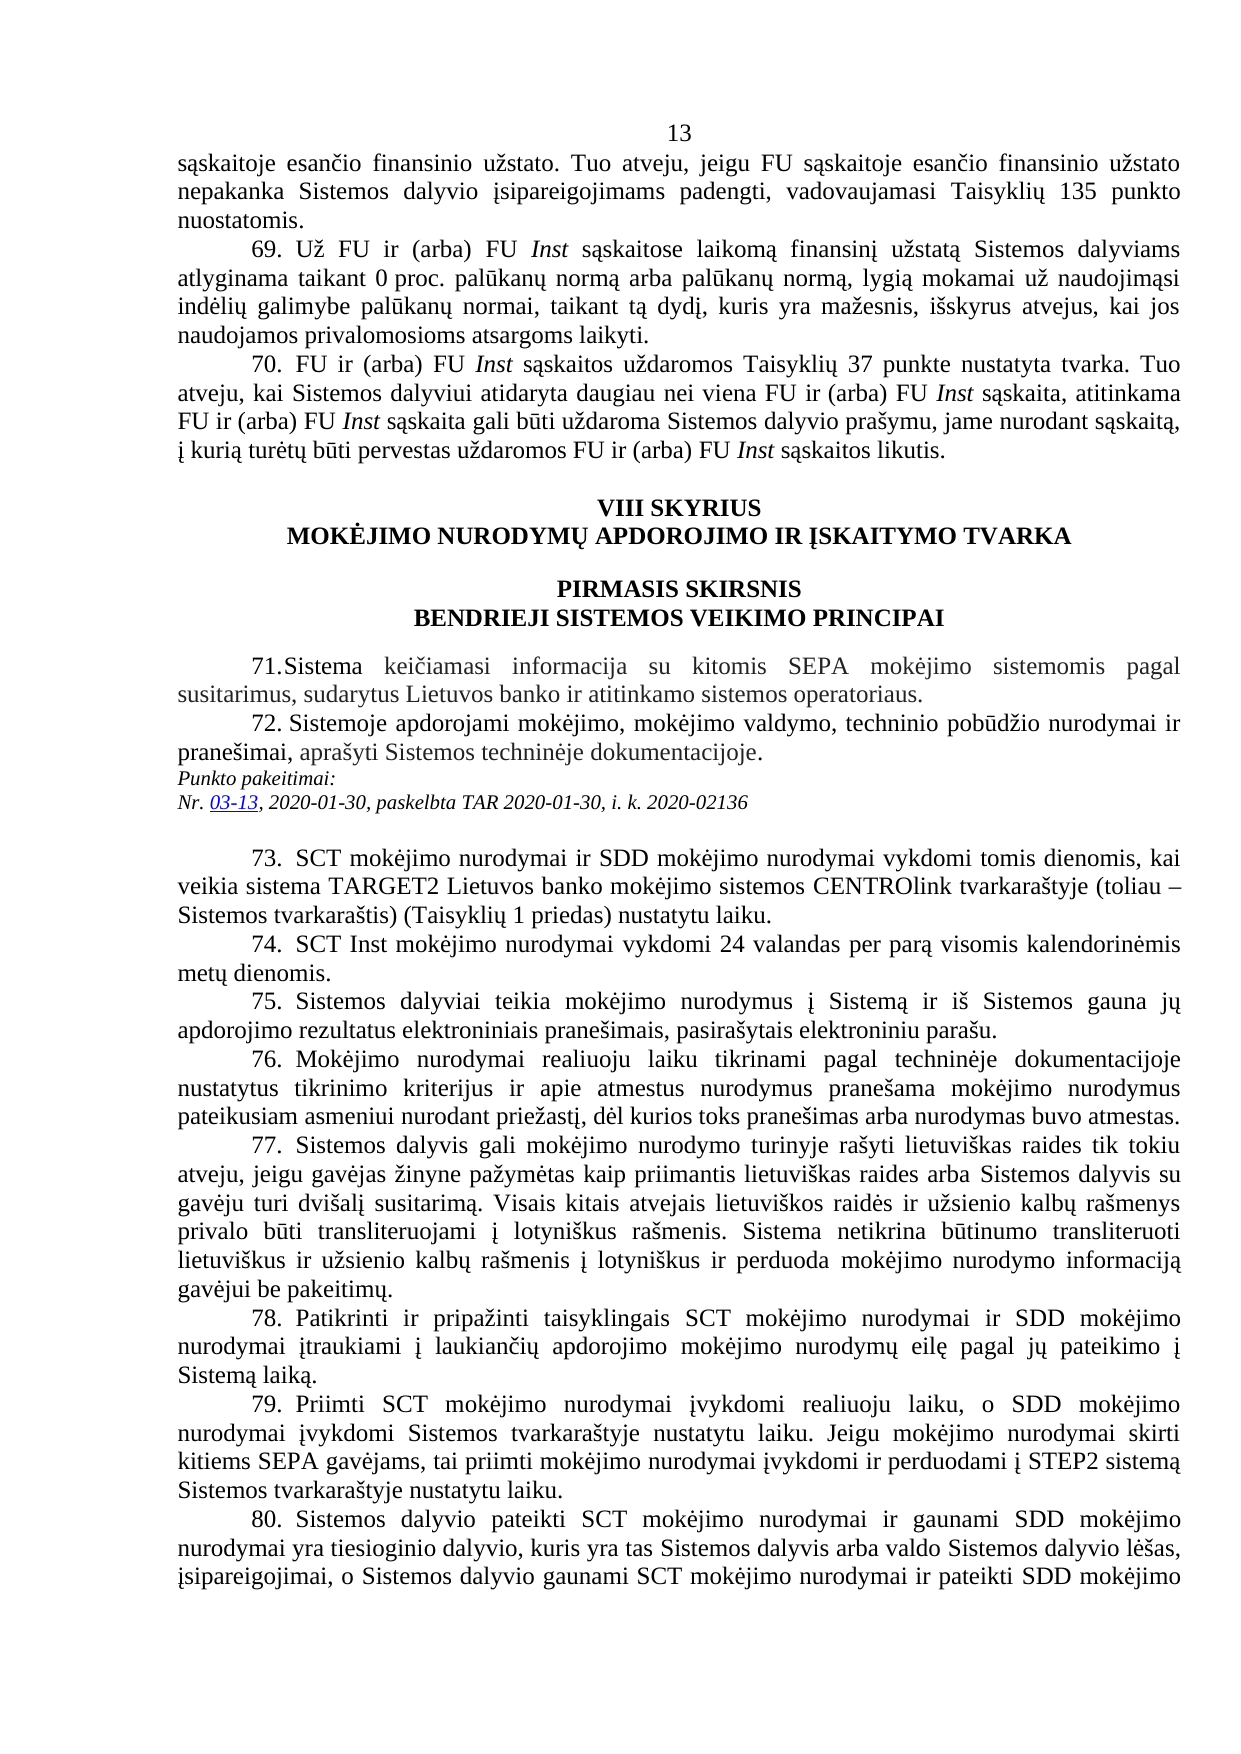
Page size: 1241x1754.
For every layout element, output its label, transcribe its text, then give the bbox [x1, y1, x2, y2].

text 75. Sistemos dalyviai teikia mokėjimo nurodymus į Sistemą ir iš Sistemos gauna jų apdorojimo rezultatus elektroniniais pranešimais, pasirašytais elektroniniu parašu. [177, 986, 1181, 1044]
text 72. Sistemoje apdorojami mokėjimo, mokėjimo valdymo, techninio pobūdžio nurodymai ir pranešimai, aprašyti Sistemos techninėje dokumentacijoje. [177, 708, 1181, 766]
text sąskaitoje esančio finansinio užstato. Tuo atveju, jeigu FU sąskaitoje esančio finansinio užstato nepakanka Sistemos dalyvio įsipareigojimams padengti, vadovaujamasi Taisyklių 135 punkto nuostatomis. [177, 148, 1181, 234]
text MOKĖJIMO NURODYMŲ APDOROJIMO IR ĮSKAITYMO TVARKA [177, 521, 1181, 550]
text 76. Mokėjimo nurodymai realiuoju laiku tikrinami pagal techninėje dokumentacijoje nustatytus tikrinimo kriterijus ir apie atmestus nurodymus pranešama mokėjimo nurodymus pateikusiam asmeniui nurodant priežastį, dėl kurios toks pranešimas arba nurodymas buvo atmestas. [177, 1044, 1181, 1130]
text 74. SCT Inst mokėjimo nurodymai vykdomi 24 valandas per parą visomis kalendorinėmis metų dienomis. [177, 929, 1181, 986]
text 77. Sistemos dalyvis gali mokėjimo nurodymo turinyje rašyti lietuviškas raides tik tokiu atveju, jeigu gavėjas žinyne pažymėtas kaip priimantis lietuviškas raides arba Sistemos dalyvis su gavėju turi dvišalį susitarimą. Visais kitais atvejais lietuviškos raidės ir užsienio kalbų rašmenys privalo būti transliteruojami į lotyniškus rašmenis. Sistema netikrina būtinumo transliteruoti lietuviškus ir užsienio kalbų rašmenis į lotyniškus ir perduoda mokėjimo nurodymo informaciją gavėjui be pakeitimų. [177, 1130, 1181, 1303]
text Punkto pakeitimai: [177, 766, 1181, 790]
text 69. Už FU ir (arba) FU Inst sąskaitose laikomą finansinį užstatą Sistemos dalyviams atlyginama taikant 0 proc. palūkanų normą arba palūkanų normą, lygią mokamai už naudojimąsi indėlių galimybe palūkanų normai, taikant tą dydį, kuris yra mažesnis, išskyrus atvejus, kai jos naudojamos privalomosioms atsargoms laikyti. [177, 234, 1181, 349]
text 78. Patikrinti ir pripažinti taisyklingais SCT mokėjimo nurodymai ir SDD mokėjimo nurodymai įtraukiami į laukiančių apdorojimo mokėjimo nurodymų eilę pagal jų pateikimo į Sistemą laiką. [177, 1303, 1181, 1389]
text 80. Sistemos dalyvio pateikti SCT mokėjimo nurodymai ir gaunami SDD mokėjimo nurodymai yra tiesioginio dalyvio, kuris yra tas Sistemos dalyvis arba valdo Sistemos dalyvio lėšas, įsipareigojimai, o Sistemos dalyvio gaunami SCT mokėjimo nurodymai ir pateikti SDD mokėjimo [177, 1504, 1181, 1590]
text Nr. 03-13, 2020-01-30, paskelbta TAR 2020-01-30, i. k. 2020-02136 [177, 790, 1181, 814]
text PIRMASIS SKIRSNIS [177, 574, 1181, 603]
text BENDRIEJI SISTEMOS VEIKIMO PRINCIPAI [177, 603, 1181, 632]
text VIII SKYRIUS [177, 493, 1181, 521]
text 71. Sistema keičiamasi informacija su kitomis SEPA mokėjimo sistemomis pagal susitarimus, sudarytus Lietuvos banko ir atitinkamo sistemos operatoriaus. [177, 651, 1181, 708]
text 79. Priimti SCT mokėjimo nurodymai įvykdomi realiuoju laiku, o SDD mokėjimo nurodymai įvykdomi Sistemos tvarkaraštyje nustatytu laiku. Jeigu mokėjimo nurodymai skirti kitiems SEPA gavėjams, tai priimti mokėjimo nurodymai įvykdomi ir perduodami į STEP2 sistemą Sistemos tvarkaraštyje nustatytu laiku. [177, 1389, 1181, 1504]
text 70. FU ir (arba) FU Inst sąskaitos uždaromos Taisyklių 37 punkte nustatyta tvarka. Tuo atveju, kai Sistemos dalyviui atidaryta daugiau nei viena FU ir (arba) FU Inst sąskaita, atitinkama FU ir (arba) FU Inst sąskaita gali būti uždaroma Sistemos dalyvio prašymu, jame nurodant sąskaitą, į kurią turėtų būti pervestas uždaromos FU ir (arba) FU Inst sąskaitos likutis. [177, 349, 1181, 464]
text 73. SCT mokėjimo nurodymai ir SDD mokėjimo nurodymai vykdomi tomis dienomis, kai veikia sistema TARGET2 Lietuvos banko mokėjimo sistemos CENTROlink tvarkaraštyje (toliau – Sistemos tvarkaraštis) (Taisyklių 1 priedas) nustatytu laiku. [177, 843, 1181, 929]
